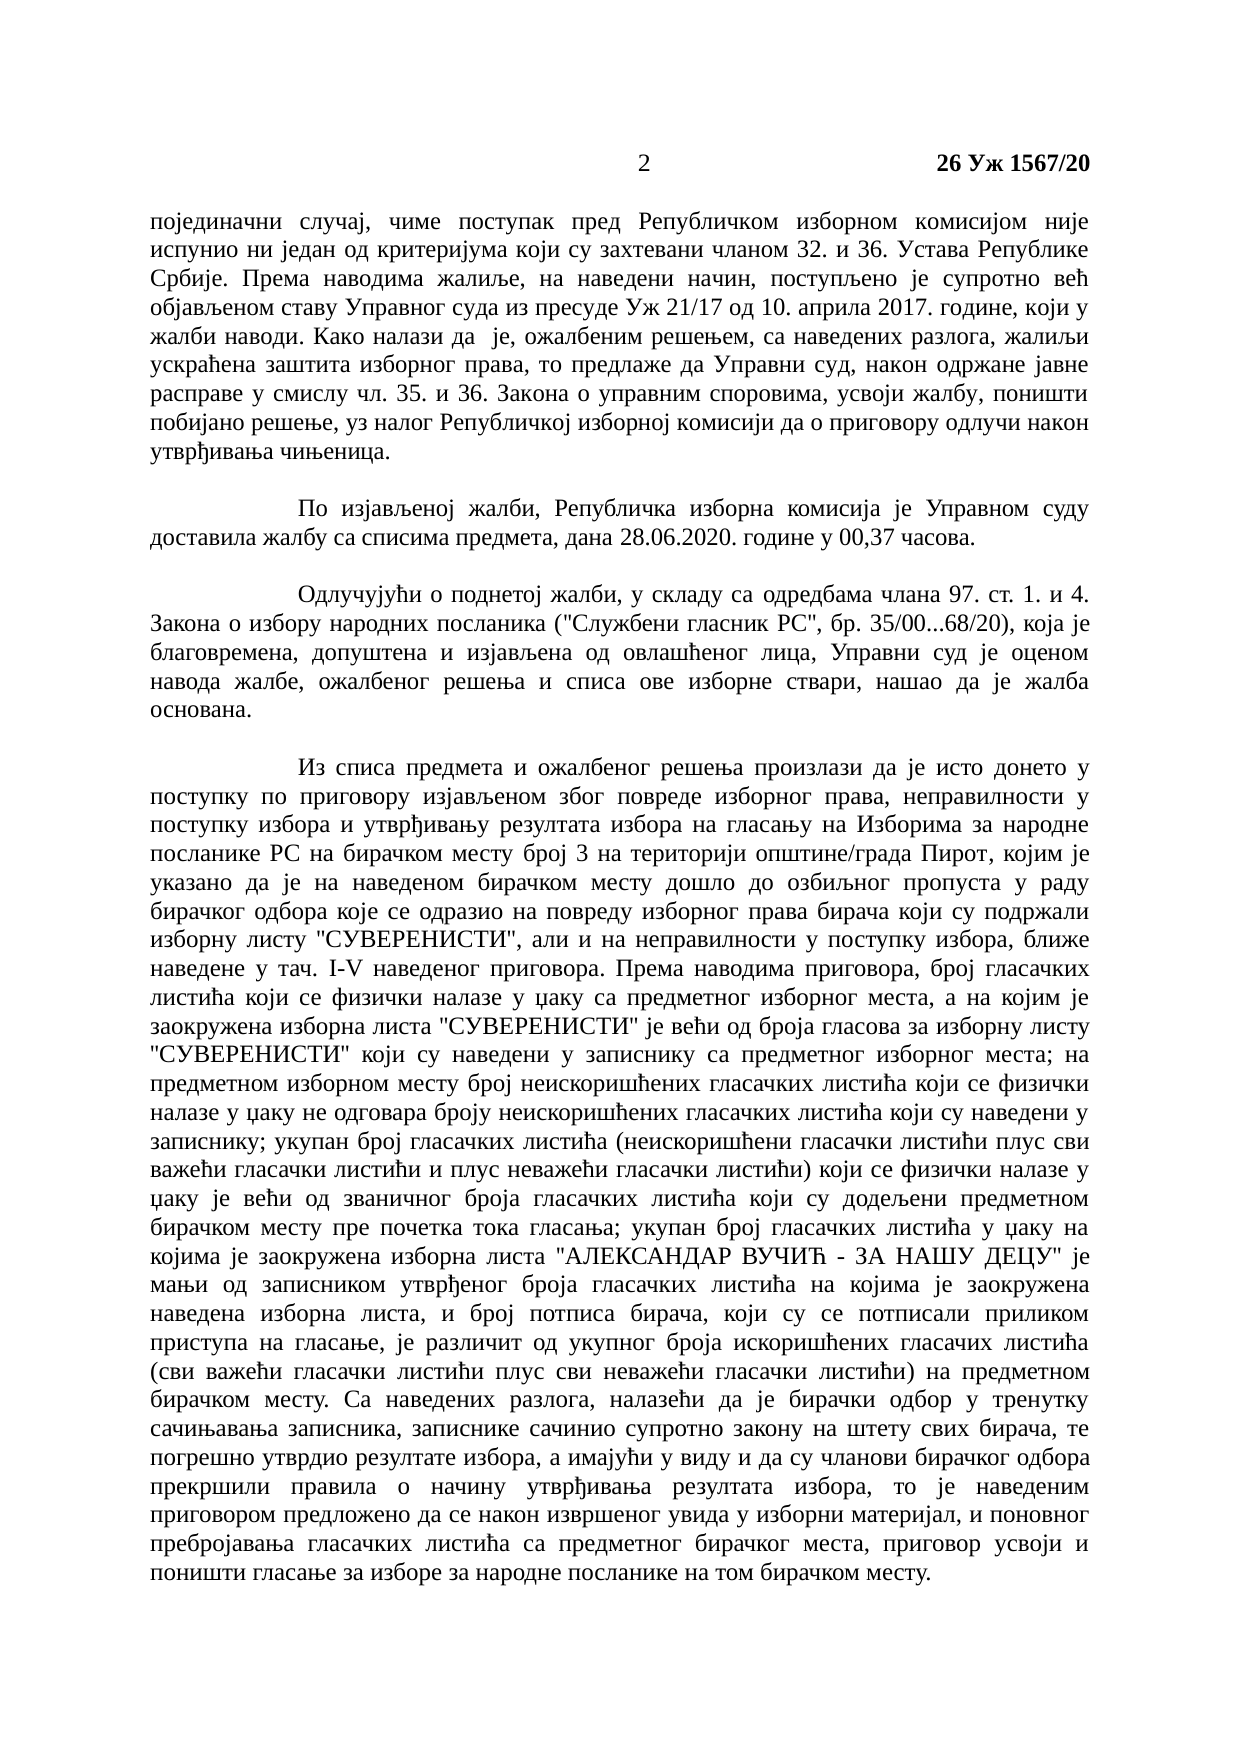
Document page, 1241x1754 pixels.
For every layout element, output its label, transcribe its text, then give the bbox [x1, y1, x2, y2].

text Из списа предмета и ожалбеног решења произлази да је исто донето у поступку по приговору изјављеном због повреде изборног права, неправилности у поступку избора и утврђивању резултата избора на гласању на Изборима за народне посланике РС на бирачком месту број 3 на територији општине/града Пирот, којим је указано да је на наведеном бирачком месту дошло до озбиљног пропуста у раду бирачког одбора које се одразио на повреду изборног права бирача који су подржали изборну листу ''СУВЕРЕНИСТИ'', али и на неправилности у поступку избора, ближе наведене у тач. I-V наведеног приговора. Према наводима приговора, број гласачких листића који се физички налазе у џаку са предметног изборног места, а на којим је заокружена изборна листа ''СУВЕРЕНИСТИ'' је већи од броја гласова за изборну листу ''СУВЕРЕНИСТИ'' који су наведени у записнику са предметног изборног места; на предметном изборном месту број неискоришћених гласачких листића који се физички налазе у џаку не одговара броју неискоришћених гласачких листића који су наведени у записнику; укупан број гласачких листића (неискоришћени гласачки листићи плус сви важећи гласачки листићи и плус неважећи гласачки листићи) који се физички налазе у џаку је већи од званичног броја гласачких листића који су додељени предметном бирачком месту пре почетка тока гласања; укупан број гласачких листића у џаку на којима је заокружена изборна листа ''АЛЕКСАНДАР ВУЧИЋ - ЗА НАШУ ДЕЦУ'' је мањи од записником утврђеног броја гласачких листића на којима је заокружена наведена изборна листа, и број потписа бирача, који су се потписали приликом приступа на гласање, је различит од укупног броја искоришћених гласачих листића (сви важећи гласачки листићи плус сви неважећи гласачки листићи) на предметном бирачком месту. Са наведених разлога, налазећи да је бирачки одбор у тренутку сачињавања записника, записнике сачинио супротно закону на штету свих бирача, те погрешно утврдио резултате избора, а имајући у виду и да су чланови бирачког одбора прекршили правила о начину утврђивања резултата избора, то је наведеним приговором предложено да се након извршеног увида у изборни материјал, и поновног пребројавања гласачких листића са предметног бирачког места, приговор усвоји и поништи гласање за изборе за народне посланике на том бирачком месту. [150, 752, 1090, 1586]
text По изјављеној жалби, Републичка изборна комисија је Управном суду доставила жалбу са списима предмета, дана 28.06.2020. године у 00,37 часова. [150, 493, 1090, 551]
text појединачни случај, чиме поступак пред Републичком изборном комисијом није испунио ни један од критеријума који су захтевани чланом 32. и 36. Устава Републике Србије. Према наводима жалиље, на наведени начин, поступљено је супротно већ објављеном ставу Управног суда из пресуде Уж 21/17 од 10. априла 2017. године, који у жалби наводи. Како налази да је, ожалбеним решењем, са наведених разлога, жалиљи ускраћена заштита изборног права, то предлаже да Управни суд, након одржане јавне расправе у смислу чл. 35. и 36. Закона о управним споровима, усвоји жалбу, поништи побијано решење, уз налог Републичкој изборној комисији да о приговору одлучи након утврђивања чињеница. [150, 206, 1090, 464]
text Одлучујући о поднетој жалби, у складу са одредбама члана 97. ст. 1. и 4. Закона о избору народних посланика (''Службени гласник РС'', бр. 35/00...68/20), која је благовремена, допуштена и изјављена од овлашћеног лица, Управни суд је оценом навода жалбе, ожалбеног решења и списа ове изборне ствари, нашао да је жалба основана. [150, 579, 1090, 723]
